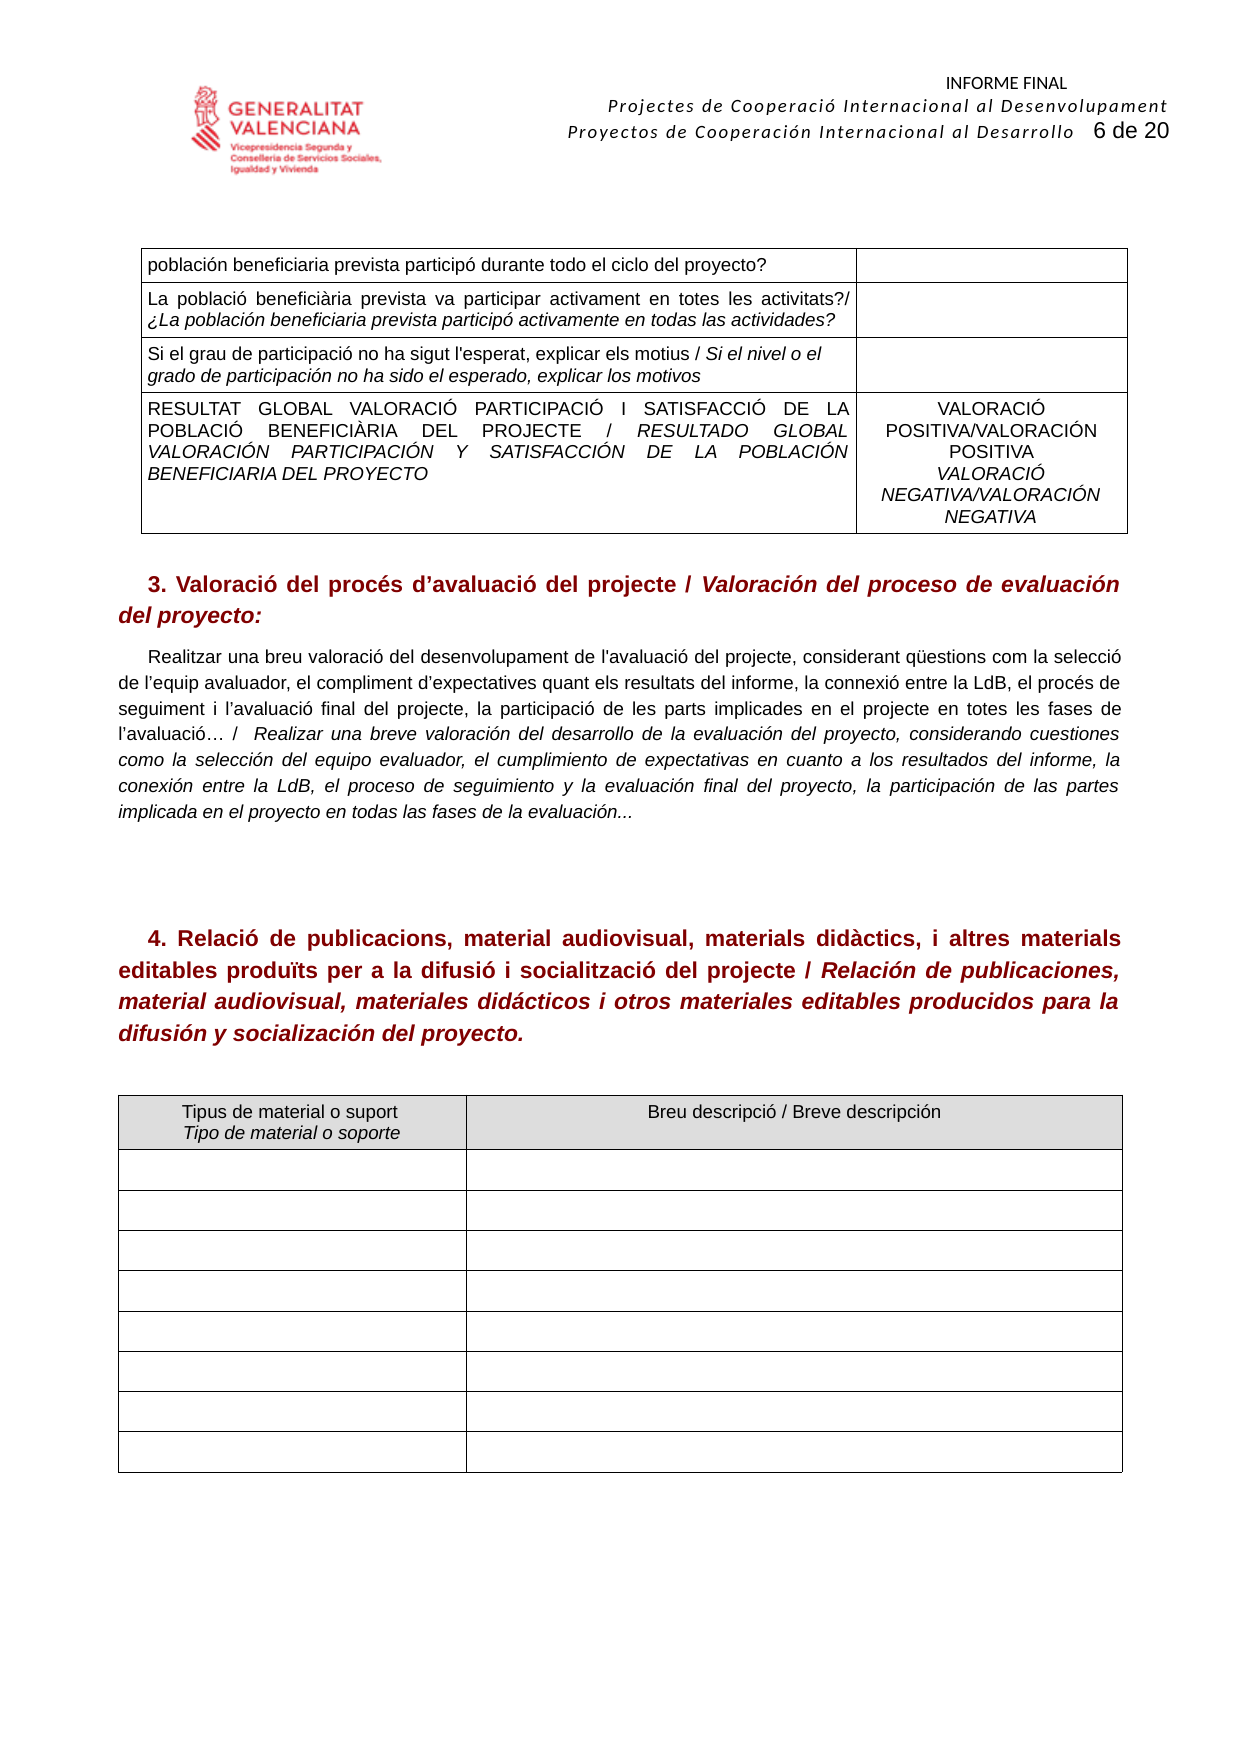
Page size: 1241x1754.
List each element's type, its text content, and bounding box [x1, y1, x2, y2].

table_cell La població beneficiària prevista va participar activament en totes les activitats?/ ¿La población beneficiaria prevista participó activamente en todas las actividades? [142, 283, 856, 337]
table_cell [119, 1150, 466, 1189]
table_cell VALORACIÓ POSITIVA/VALORACIÓN POSITIVA VALORACIÓ NEGATIVA/VALORACIÓN NEGATIVA [857, 393, 1127, 533]
table_cell [467, 1312, 1122, 1351]
table_cell [119, 1312, 466, 1351]
text 3. Valoració del procés d’avaluació del projecte / Valoración del proceso de evaluación del proyecto: [118, 571, 1122, 629]
table_cell [857, 338, 1127, 392]
table_cell Si el grau de participació no ha sigut l'esperat, explicar els motius / Si el nivel o el grado de participación no ha sido el esperado, explicar los motivos [142, 338, 856, 392]
table_cell [467, 1271, 1122, 1311]
table_cell población beneficiaria prevista participó durante todo el ciclo del proyecto? [142, 249, 856, 281]
table_cell [857, 283, 1127, 337]
table_header Breu descripció / Breve descripción [467, 1096, 1122, 1149]
table_cell [467, 1150, 1122, 1189]
table_cell [119, 1231, 466, 1270]
picture [156, 61, 443, 196]
table_cell [119, 1271, 466, 1311]
text 4. Relació de publicacions, material audiovisual, materials didàctics, i altres materials editables produïts per a la difusió i socialització del projecte / Relación de publicaciones, material audiovisual, materiales didácticos i otros materiales editables producidos para la difusión y socialización del proyecto. [118, 925, 1122, 1046]
table_cell [119, 1191, 466, 1230]
table_cell [467, 1352, 1122, 1391]
table_header Tipus de material o suport Tipo de material o soporte [119, 1096, 466, 1149]
table_cell [467, 1231, 1122, 1270]
table_cell [467, 1191, 1122, 1230]
table_cell RESULTAT GLOBAL VALORACIÓ PARTICIPACIÓ I SATISFACCIÓ DE LA POBLACIÓ BENEFICIÀRIA DEL PROJECTE / RESULTADO GLOBAL VALORACIÓN PARTICIPACIÓN Y SATISFACCIÓN DE LA POBLACIÓN BENEFICIARIA DEL PROYECTO [142, 393, 856, 533]
text Realitzar una breu valoració del desenvolupament de l'avaluació del projecte, considerant qüestions com la selecció de l’equip avaluador, el compliment d’expectatives quant els resultats del informe, la connexió entre la LdB, el procés de seguiment i l’avaluació final del projecte, la participació de les parts implicades en el projecte en totes les fases de l’avaluació… / Realizar una breve valoración del desarrollo de la evaluación del proyecto, considerando cuestiones como la selección del equipo evaluador, el cumplimiento de expectativas en cuanto a los resultados del informe, la conexión entre la LdB, el proceso de seguimiento y la evaluación final del proyecto, la participación de las partes implicada en el proyecto en todas las fases de la evaluación... [118, 646, 1122, 822]
table_cell [467, 1392, 1122, 1431]
table_cell [119, 1392, 466, 1431]
table_cell [467, 1432, 1122, 1472]
table_cell [119, 1432, 466, 1472]
table_cell [119, 1352, 466, 1391]
table_cell [857, 249, 1127, 281]
